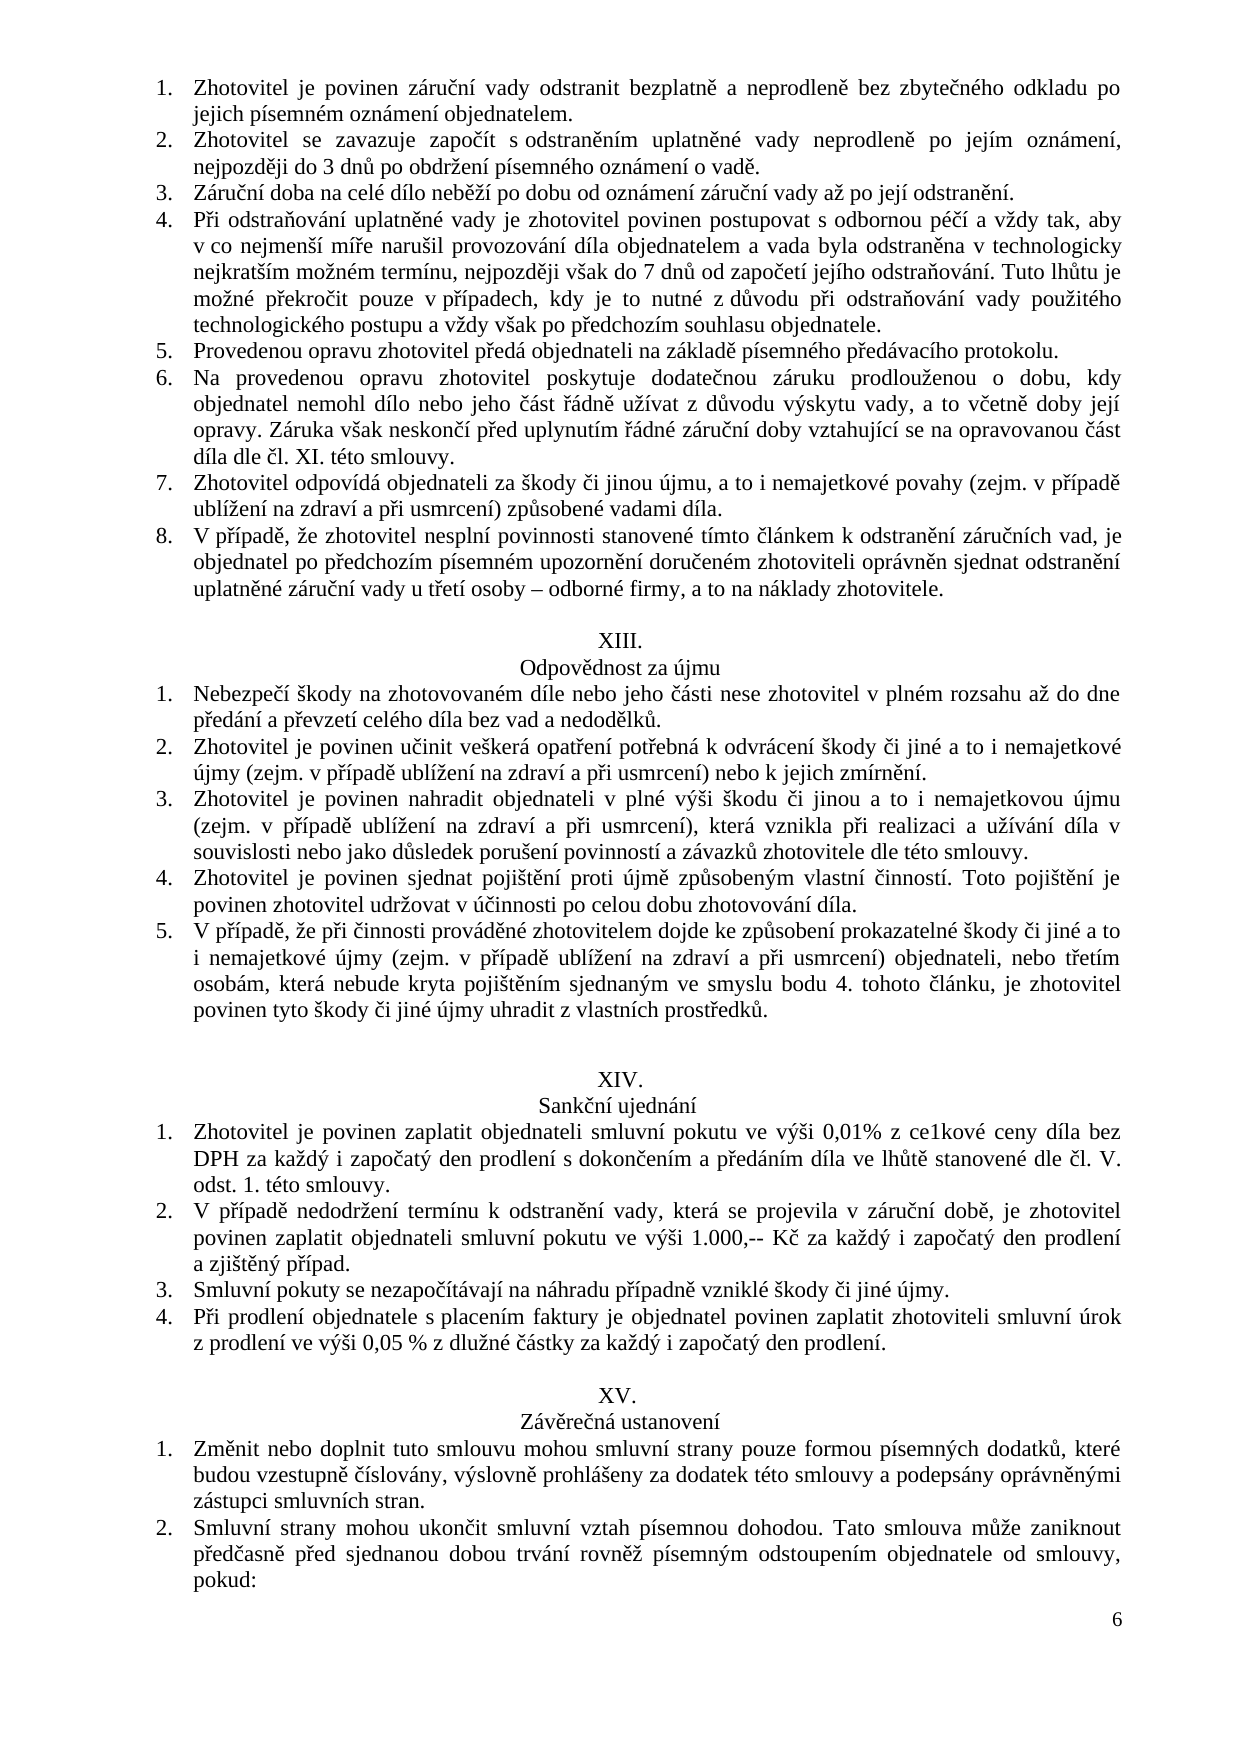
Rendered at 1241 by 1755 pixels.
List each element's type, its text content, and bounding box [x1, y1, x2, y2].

subtitle Sankční ujednání [118, 1092, 1122, 1118]
list Zhotovitel je povinen sjednat pojištění proti újmě způsobeným vlastní činností. Toto pojištění je povinen zhotovitel udržovat v účinnosti po celou dobu zhotovování díla. [156, 864, 1122, 917]
list Smluvní strany mohou ukončit smluvní vztah písemnou dohodou. Tato smlouva může zaniknout předčasně před sjednanou dobou trvání rovněž písemným odstoupením objednatele od smlouvy, pokud: [156, 1514, 1122, 1593]
list Zhotovitel je povinen zaplatit objednateli smluvní pokutu ve výši 0,01% z ce1kové ceny díla bez DPH za každý i započatý den prodlení s dokončením a předáním díla ve lhůtě stanovené dle čl. V. odst. 1. této smlouvy. [156, 1118, 1122, 1197]
list Nebezpečí škody na zhotovovaném díle nebo jeho části nese zhotovitel v plném rozsahu až do dne předání a převzetí celého díla bez vad a nedodělků. [156, 680, 1122, 733]
list Při prodlení objednatele s placením faktury je objednatel povinen zaplatit zhotoviteli smluvní úrok z prodlení ve výši 0,05 % z dlužné částky za každý i započatý den prodlení. [156, 1303, 1122, 1356]
text XIII. [118, 627, 1122, 654]
list Zhotovitel je povinen učinit veškerá opatření potřebná k odvrácení škody či jiné a to i nemajetkové újmy (zejm. v případě ublížení na zdraví a při usmrcení) nebo k jejich zmírnění. [156, 733, 1122, 785]
list Změnit nebo doplnit tuto smlouvu mohou smluvní strany pouze formou písemných dodatků, které budou vzestupně číslovány, výslovně prohlášeny za dodatek této smlouvy a podepsány oprávněnými zástupci smluvních stran. [156, 1434, 1122, 1514]
list V případě, že při činnosti prováděné zhotovitelem dojde ke způsobení prokazatelné škody či jiné a to i nemajetkové újmy (zejm. v případě ublížení na zdraví a při usmrcení) objednateli, nebo třetím osobám, která nebude kryta pojištěním sjednaným ve smyslu bodu 4. tohoto článku, je zhotovitel povinen tyto škody či jiné újmy uhradit z vlastních prostředků. [156, 917, 1122, 1023]
list Při odstraňování uplatněné vady je zhotovitel povinen postupovat s odbornou péčí a vždy tak, aby v co nejmenší míře narušil provozování díla objednatelem a vada byla odstraněna v technologicky nejkratším možném termínu, nejpozději však do 7 dnů od započetí jejího odstraňování. Tuto lhůtu je možné překročit pouze v případech, kdy je to nutné z důvodu při odstraňování vady použitého technologického postupu a vždy však po předchozím souhlasu objednatele. [156, 206, 1122, 337]
subtitle Závěrečná ustanovení [118, 1408, 1122, 1434]
list Provedenou opravu zhotovitel předá objednateli na základě písemného předávacího protokolu. [156, 337, 1122, 364]
list V případě, že zhotovitel nesplní povinnosti stanovené tímto článkem k odstranění záručních vad, je objednatel po předchozím písemném upozornění doručeném zhotoviteli oprávněn sjednat odstranění uplatněné záruční vady u třetí osoby – odborné firmy, a to na náklady zhotovitele. [156, 522, 1122, 601]
list Zhotovitel odpovídá objednateli za škody či jinou újmu, a to i nemajetkové povahy (zejm. v případě ublížení na zdraví a při usmrcení) způsobené vadami díla. [156, 469, 1122, 522]
list Na provedenou opravu zhotovitel poskytuje dodatečnou záruku prodlouženou o dobu, kdy objednatel nemohl dílo nebo jeho část řádně užívat z důvodu výskytu vady, a to včetně doby její opravy. Záruka však neskončí před uplynutím řádné záruční doby vztahující se na opravovanou část díla dle čl. XI. této smlouvy. [156, 364, 1122, 469]
list Zhotovitel se zavazuje započít s odstraněním uplatněné vady neprodleně po jejím oznámení, nejpozději do 3 dnů po obdržení písemného oznámení o vadě. [156, 127, 1122, 179]
list Zhotovitel je povinen záruční vady odstranit bezplatně a neprodleně bez zbytečného odkladu po jejich písemném oznámení objednatelem. [156, 74, 1122, 127]
list Zhotovitel je povinen nahradit objednateli v plné výši škodu či jinou a to i nemajetkovou újmu (zejm. v případě ublížení na zdraví a při usmrcení), která vznikla při realizaci a užívání díla v souvislosti nebo jako důsledek porušení povinností a závazků zhotovitele dle této smlouvy. [156, 785, 1122, 864]
list Záruční doba na celé dílo neběží po dobu od oznámení záruční vady až po její odstranění. [156, 179, 1122, 206]
list V případě nedodržení termínu k odstranění vady, která se projevila v záruční době, je zhotovitel povinen zaplatit objednateli smluvní pokutu ve výši 1.000,-- Kč za každý i započatý den prodlení a zjištěný případ. [156, 1197, 1122, 1276]
subtitle XV. [118, 1382, 1122, 1408]
text Odpovědnost za újmu [118, 654, 1122, 680]
list Smluvní pokuty se nezapočítávají na náhradu případně vzniklé škody či jiné újmy. [156, 1276, 1122, 1303]
subtitle XIV. [118, 1066, 1122, 1092]
